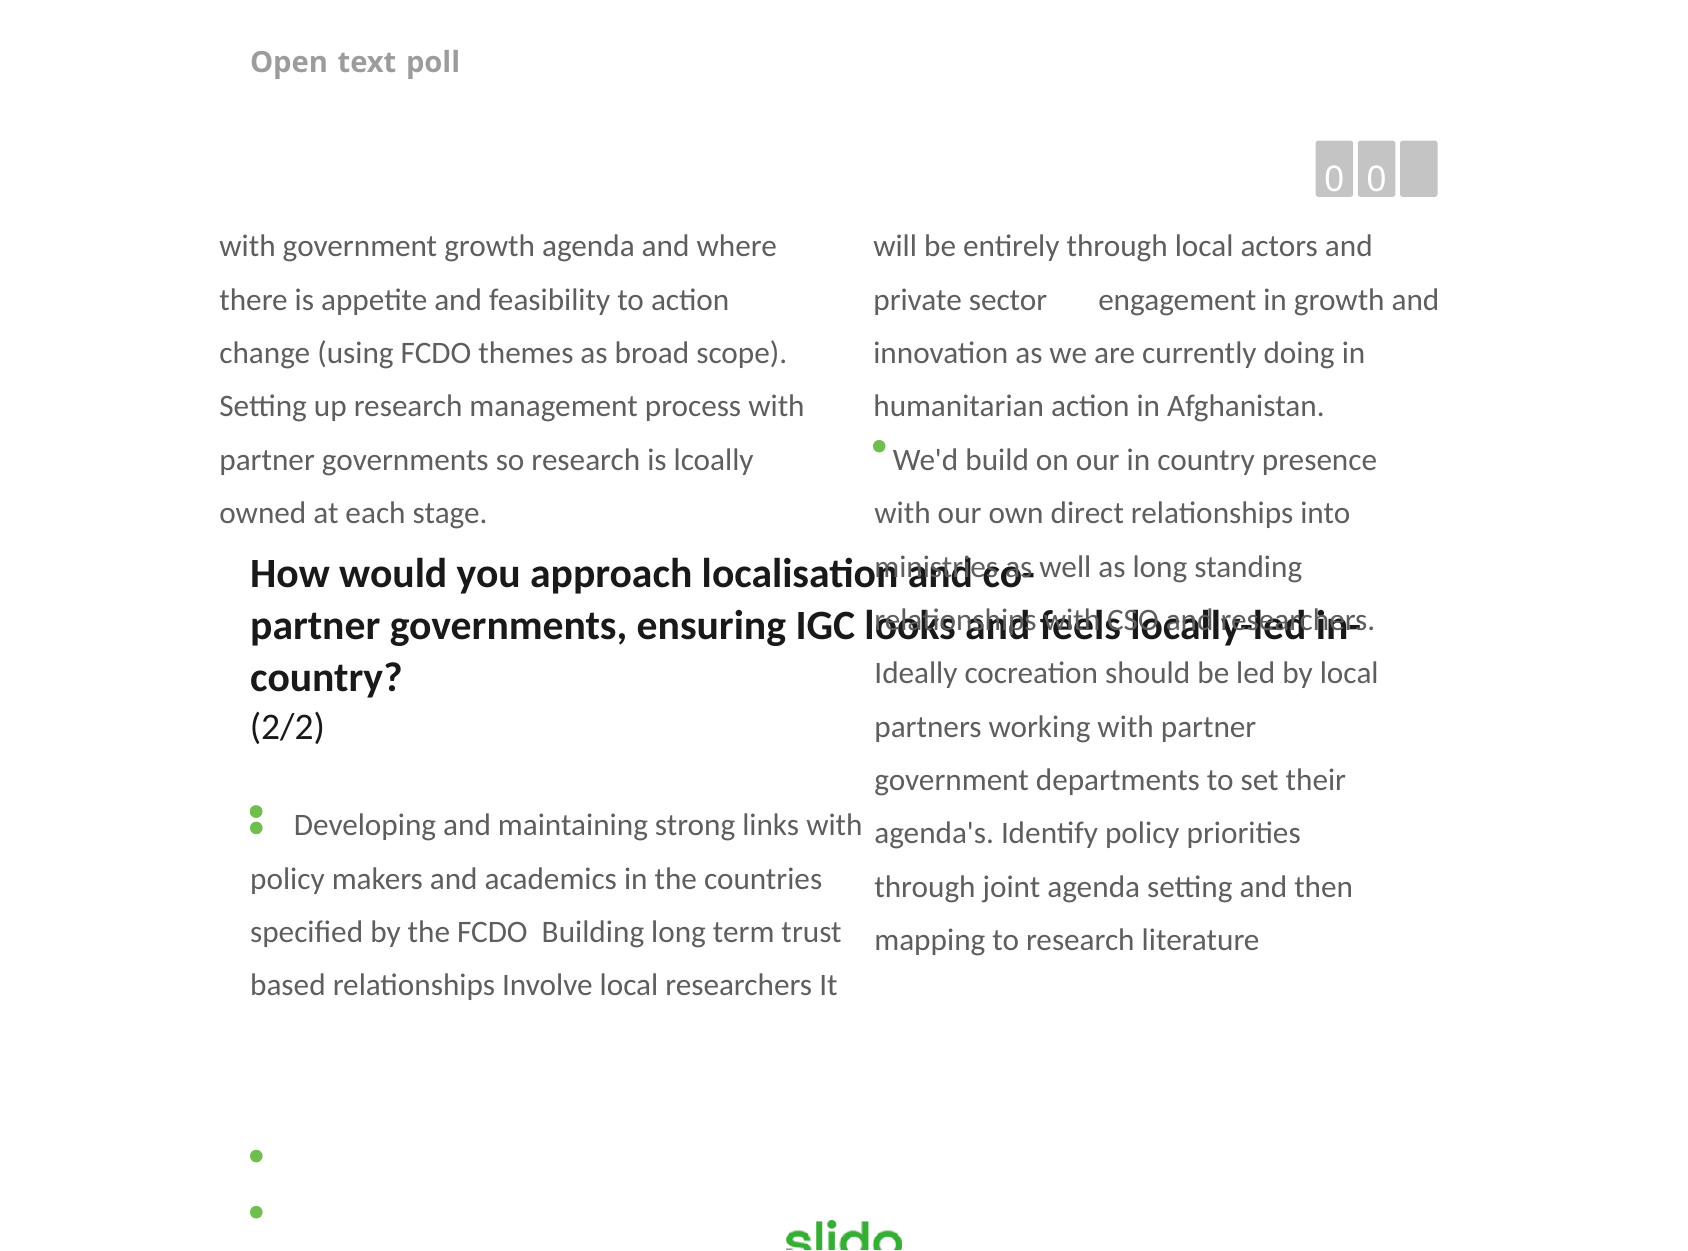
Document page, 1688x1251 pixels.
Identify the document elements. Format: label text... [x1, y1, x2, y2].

text Developing and maintaining strong links with policy makers and academics in the countries specified by the FCDO Building long term trust based relationships Involve local researchers It will be entirely through local actors and private sector engagement in growth and innovation as we are currently doing in humanitarian action in Afghanistan. [873, 103, 1454, 424]
subtitle (2/2) [249, 703, 810, 749]
text with government growth agenda and where there is appetite and feasibility to action change (using FCDO themes as broad scope). Setting up research management process with partner governments so research is lcoally owned at each stage. [219, 103, 810, 531]
text Developing and maintaining strong links with policy makers and academics in the countries specified by the FCDO Building long term trust based relationships Involve local researchers It will be entirely through local actors and private sector engagement in growth and innovation as we are currently doing in humanitarian action in Afghanistan. [250, 805, 842, 1003]
text We'd build on our in country presence with our own direct relationships into ministries as well as long standing relationships with CSO and researchers. Ideally cocreation should be led by local partners working with partner government departments to set their agenda's. Identify policy priorities through joint agenda setting and then mapping to research literature [873, 440, 1400, 958]
table_header How would you approach localisation and co- 9 creation with partner governments, ensuring IGC looks and feels locally-led in-country? [250, 547, 842, 703]
